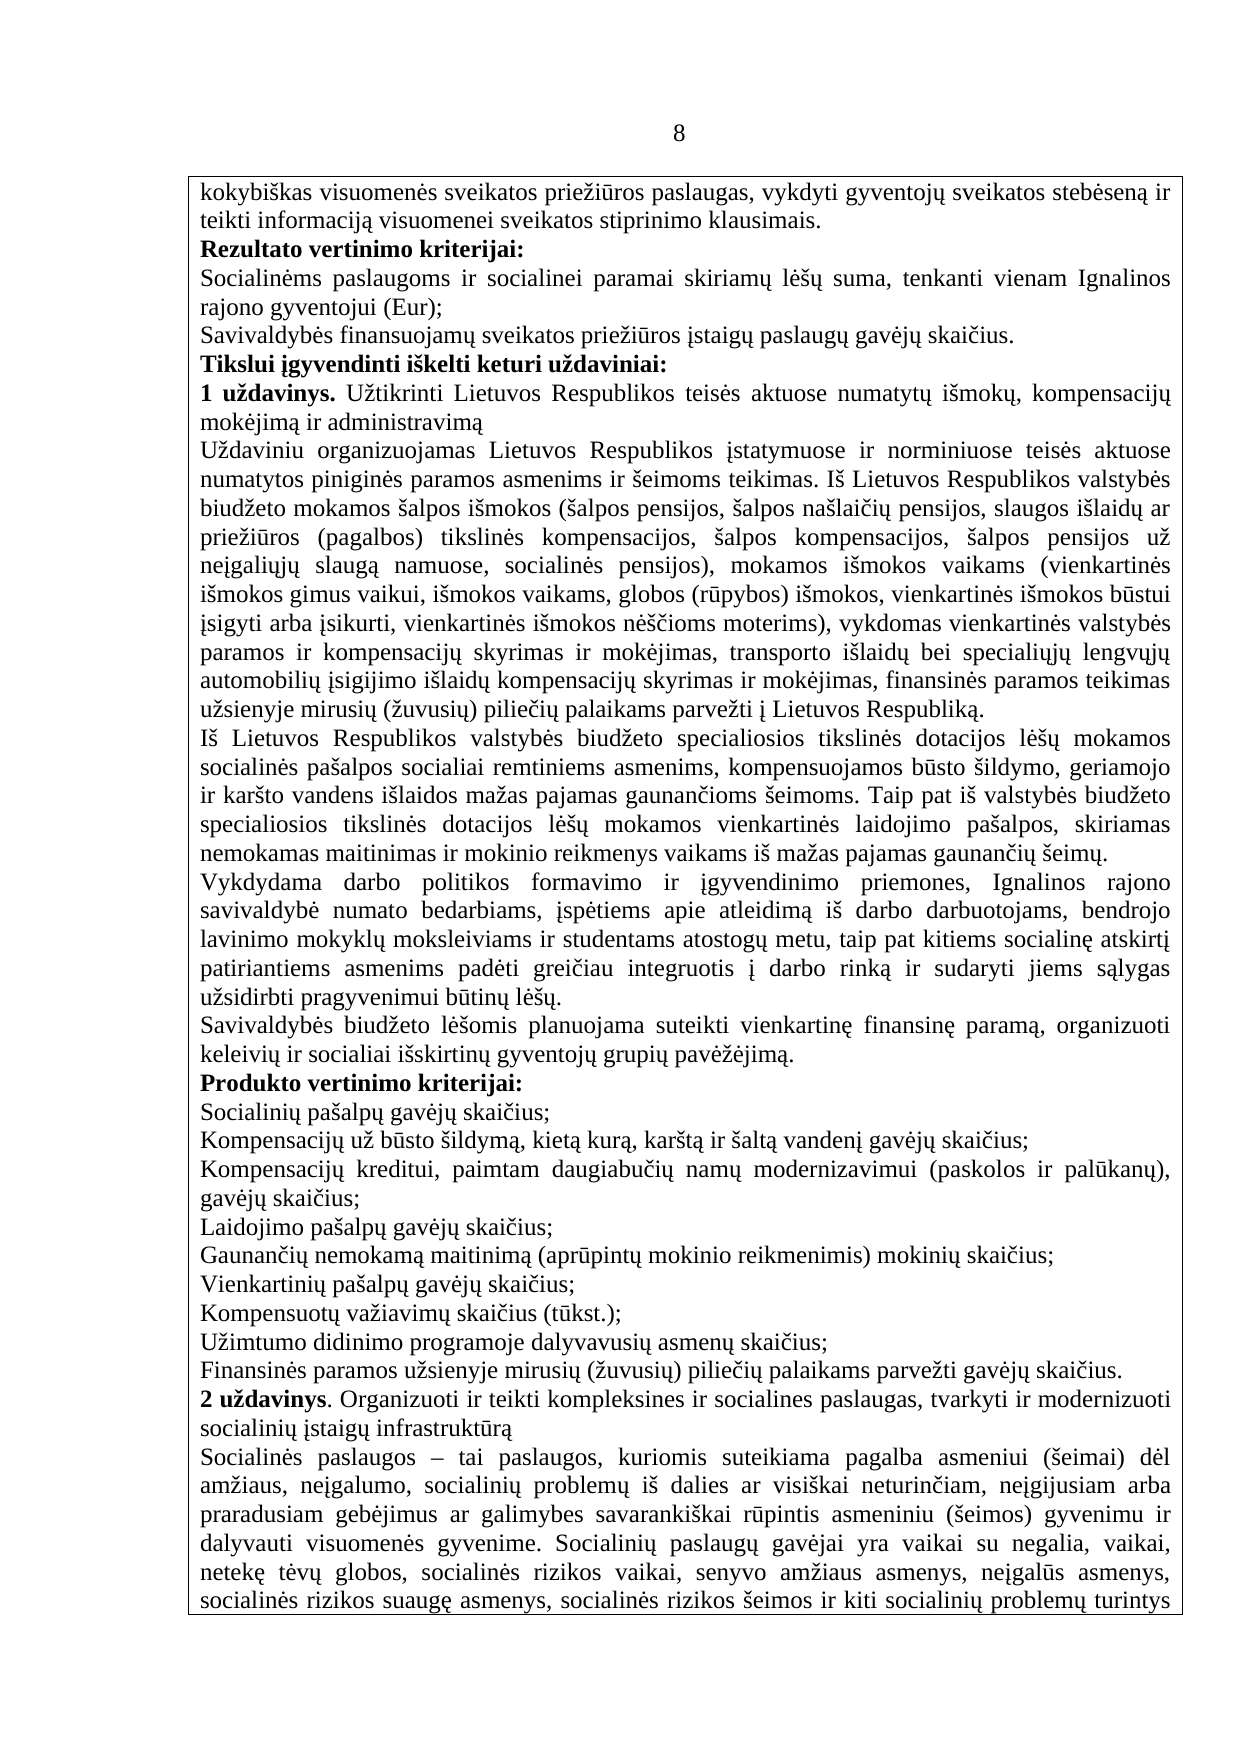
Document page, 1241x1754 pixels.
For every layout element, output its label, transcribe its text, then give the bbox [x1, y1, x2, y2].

table_cell kokybiškas visuomenės sveikatos priežiūros paslaugas, vykdyti gyventojų sveikatos stebėseną ir teikti informaciją visuomenei sveikatos stiprinimo klausimais. Rezultato vertinimo kriterijai: Socialinėms paslaugoms ir socialinei paramai skiriamų lėšų suma, tenkanti vienam Ignalinos rajono gyventojui (Eur); Savivaldybės finansuojamų sveikatos priežiūros įstaigų paslaugų gavėjų skaičius. Tikslui įgyvendinti iškelti keturi uždaviniai: 1 uždavinys. Užtikrinti Lietuvos Respublikos teisės aktuose numatytų išmokų, kompensacijų mokėjimą ir administravimą Uždaviniu organizuojamas Lietuvos Respublikos įstatymuose ir norminiuose teisės aktuose numatytos piniginės paramos asmenims ir šeimoms teikimas. Iš Lietuvos Respublikos valstybės biudžeto mokamos šalpos išmokos (šalpos pensijos, šalpos našlaičių pensijos, slaugos išlaidų ar priežiūros (pagalbos) tikslinės kompensacijos, šalpos kompensacijos, šalpos pensijos už neįgaliųjų slaugą namuose, socialinės pensijos), mokamos išmokos vaikams (vienkartinės išmokos gimus vaikui, išmokos vaikams, globos (rūpybos) išmokos, vienkartinės išmokos būstui įsigyti arba įsikurti, vienkartinės išmokos nėščioms moterims), vykdomas vienkartinės valstybės paramos ir kompensacijų skyrimas ir mokėjimas, transporto išlaidų bei specialiųjų lengvųjų automobilių įsigijimo išlaidų kompensacijų skyrimas ir mokėjimas, finansinės paramos teikimas užsienyje mirusių (žuvusių) piliečių palaikams parvežti į Lietuvos Respubliką. Iš Lietuvos Respublikos valstybės biudžeto specialiosios tikslinės dotacijos lėšų mokamos socialinės pašalpos socialiai remtiniems asmenims, kompensuojamos būsto šildymo, geriamojo ir karšto vandens išlaidos mažas pajamas gaunančioms šeimoms. Taip pat iš valstybės biudžeto specialiosios tikslinės dotacijos lėšų mokamos vienkartinės laidojimo pašalpos, skiriamas nemokamas maitinimas ir mokinio reikmenys vaikams iš mažas pajamas gaunančių šeimų. Vykdydama darbo politikos formavimo ir įgyvendinimo priemones, Ignalinos rajono savivaldybė numato bedarbiams, įspėtiems apie atleidimą iš darbo darbuotojams, bendrojo lavinimo mokyklų moksleiviams ir studentams atostogų metu, taip pat kitiems socialinę atskirtį patiriantiems asmenims padėti greičiau integruotis į darbo rinką ir sudaryti jiems sąlygas užsidirbti pragyvenimui būtinų lėšų. Savivaldybės biudžeto lėšomis planuojama suteikti vienkartinę finansinę paramą, organizuoti keleivių ir socialiai išskirtinų gyventojų grupių pavėžėjimą. Produkto vertinimo kriterijai: Socialinių pašalpų gavėjų skaičius; Kompensacijų už būsto šildymą, kietą kurą, karštą ir šaltą vandenį gavėjų skaičius; Kompensacijų kreditui, paimtam daugiabučių namų modernizavimui (paskolos ir palūkanų), gavėjų skaičius; Laidojimo pašalpų gavėjų skaičius; Gaunančių nemokamą maitinimą (aprūpintų mokinio reikmenimis) mokinių skaičius; Vienkartinių pašalpų gavėjų skaičius; Kompensuotų važiavimų skaičius (tūkst.); Užimtumo didinimo programoje dalyvavusių asmenų skaičius; Finansinės paramos užsienyje mirusių (žuvusių) piliečių palaikams parvežti gavėjų skaičius. 2 uždavinys. Organizuoti ir teikti kompleksines ir socialines paslaugas, tvarkyti ir modernizuoti socialinių įstaigų infrastruktūrą Socialinės paslaugos – tai paslaugos, kuriomis suteikiama pagalba asmeniui (šeimai) dėl amžiaus, neįgalumo, socialinių problemų iš dalies ar visiškai neturinčiam, neįgijusiam arba praradusiam gebėjimus ar galimybes savarankiškai rūpintis asmeniniu (šeimos) gyvenimu ir dalyvauti visuomenės gyvenime. Socialinių paslaugų gavėjai yra vaikai su negalia, vaikai, netekę tėvų globos, socialinės rizikos vaikai, senyvo amžiaus asmenys, neįgalūs asmenys, socialinės rizikos suaugę asmenys, socialinės rizikos šeimos ir kiti socialinių problemų turintys [189, 177, 1182, 1614]
